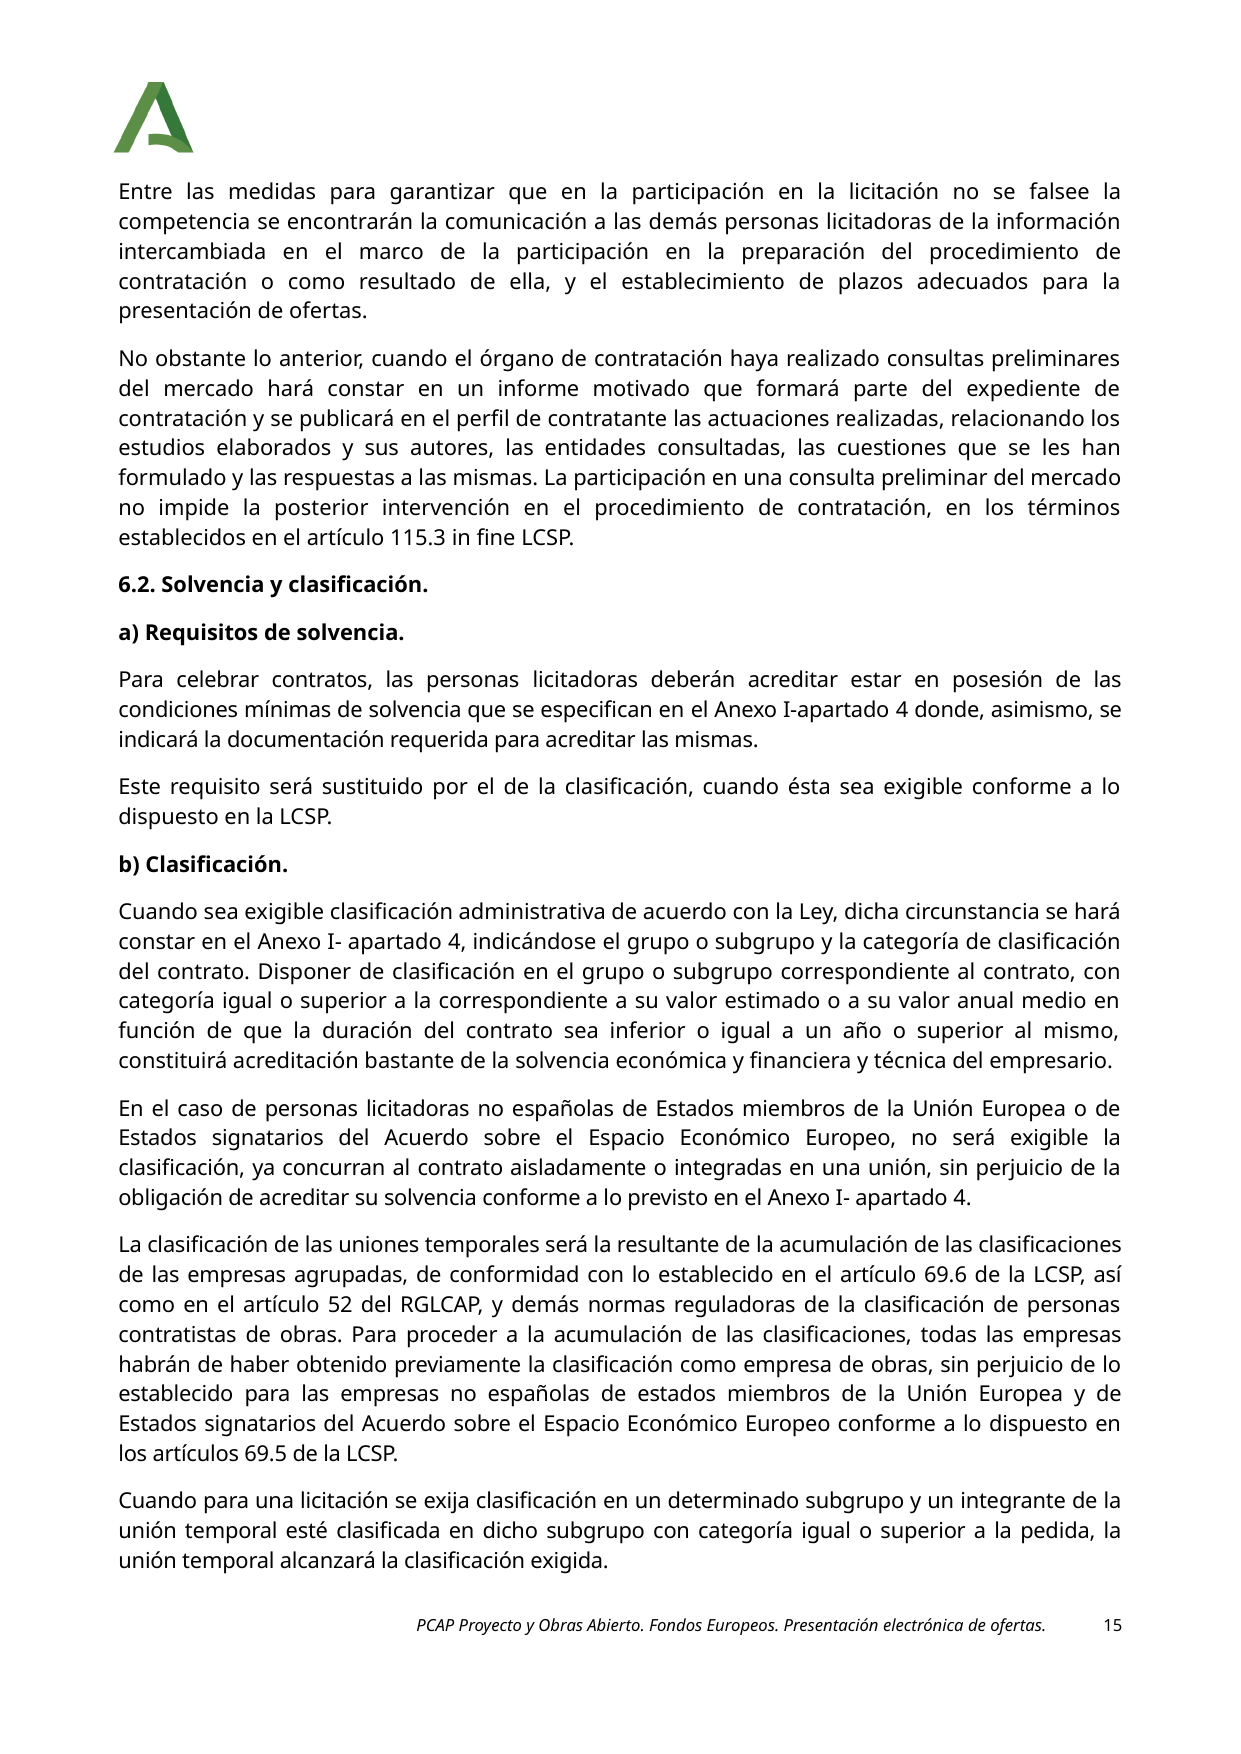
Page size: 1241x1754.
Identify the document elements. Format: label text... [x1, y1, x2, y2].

text Este requisito será sustituido por el de la clasificación, cuando ésta sea exigible conforme a lo dispuesto en la LCSP. [118, 771, 1122, 831]
text Para celebrar contratos, las personas licitadoras deberán acreditar estar en posesión de las condiciones mínimas de solvencia que se especifican en el Anexo I-apartado 4 donde, asimismo, se indicará la documentación requerida para acreditar las mismas. [118, 664, 1122, 754]
text La clasificación de las uniones temporales será la resultante de la acumulación de las clasificaciones de las empresas agrupadas, de conformidad con lo establecido en el artículo 69.6 de la LCSP, así como en el artículo 52 del RGLCAP, y demás normas reguladoras de la clasificación de personas contratistas de obras. Para proceder a la acumulación de las clasificaciones, todas las empresas habrán de haber obtenido previamente la clasificación como empresa de obras, sin perjuicio de lo establecido para las empresas no españolas de estados miembros de la Unión Europea y de Estados signatarios del Acuerdo sobre el Espacio Económico Europeo conforme a lo dispuesto en los artículos 69.5 de la LCSP. [118, 1229, 1122, 1468]
picture [109, 77, 198, 157]
text a) Requisitos de solvencia. [118, 617, 1122, 647]
text b) Clasificación. [118, 849, 1122, 878]
text No obstante lo anterior, cuando el órgano de contratación haya realizado consultas preliminares del mercado hará constar en un informe motivado que formará parte del expediente de contratación y se publicará en el perfil de contratante las actuaciones realizadas, relacionando los estudios elaborados y sus autores, las entidades consultadas, las cuestiones que se les han formulado y las respuestas a las mismas. La participación en una consulta preliminar del mercado no impide la posterior intervención en el procedimiento de contratación, en los términos establecidos en el artículo 115.3 in fine LCSP. [118, 343, 1122, 552]
text En el caso de personas licitadoras no españolas de Estados miembros de la Unión Europea o de Estados signatarios del Acuerdo sobre el Espacio Económico Europeo, no será exigible la clasificación, ya concurran al contrato aisladamente o integradas en una unión, sin perjuicio de la obligación de acreditar su solvencia conforme a lo previsto en el Anexo I- apartado 4. [118, 1093, 1122, 1212]
subtitle 6.2. Solvencia y clasificación. [118, 569, 1122, 599]
text Entre las medidas para garantizar que en la participación en la licitación no se falsee la competencia se encontrarán la comunicación a las demás personas licitadoras de la información intercambiada en el marco de la participación en la preparación del procedimiento de contratación o como resultado de ella, y el establecimiento de plazos adecuados para la presentación de ofertas. [118, 176, 1122, 325]
text Cuando para una licitación se exija clasificación en un determinado subgrupo y un integrante de la unión temporal esté clasificada en dicho subgrupo con categoría igual o superior a la pedida, la unión temporal alcanzará la clasificación exigida. [118, 1486, 1122, 1575]
text Cuando sea exigible clasificación administrativa de acuerdo con la Ley, dicha circunstancia se hará constar en el Anexo I- apartado 4, indicándose el grupo o subgrupo y la categoría de clasificación del contrato. Disponer de clasificación en el grupo o subgrupo correspondiente al contrato, con categoría igual o superior a la correspondiente a su valor estimado o a su valor anual medio en función de que la duración del contrato sea inferior o igual a un año o superior al mismo, constituirá acreditación bastante de la solvencia económica y financiera y técnica del empresario. [118, 896, 1122, 1075]
